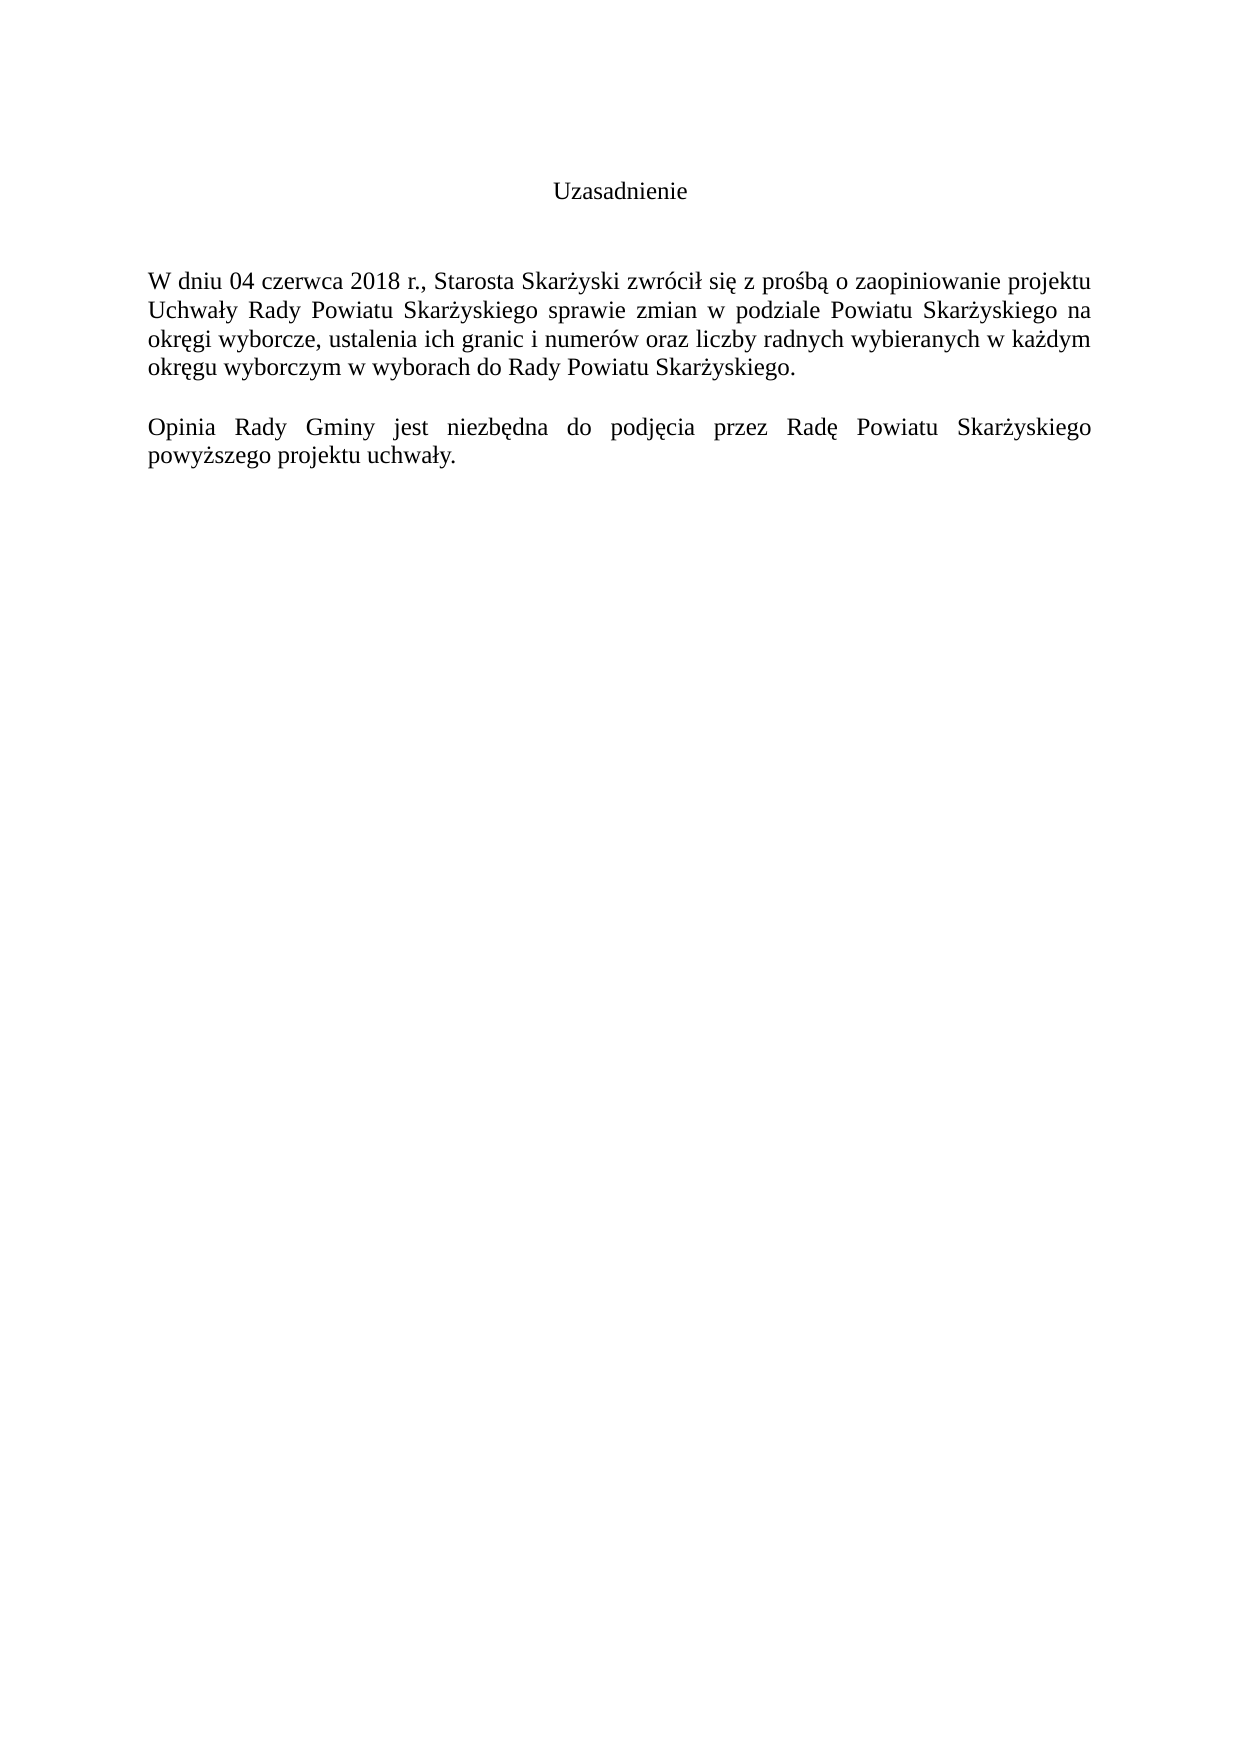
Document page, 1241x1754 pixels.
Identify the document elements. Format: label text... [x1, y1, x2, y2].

text W dniu 04 czerwca 2018 r., Starosta Skarżyski zwrócił się z prośbą o zaopiniowanie projektu Uchwały Rady Powiatu Skarżyskiego sprawie zmian w podziale Powiatu Skarżyskiego na okręgi wyborcze, ustalenia ich granic i numerów oraz liczby radnych wybieranych w każdym okręgu wyborczym w wyborach do Rady Powiatu Skarżyskiego. [148, 266, 1093, 381]
text Opinia Rady Gminy jest niezbędna do podjęcia przez Radę Powiatu Skarżyskiego powyższego projektu uchwały. [148, 412, 1093, 469]
text Uzasadnienie [148, 176, 1093, 205]
